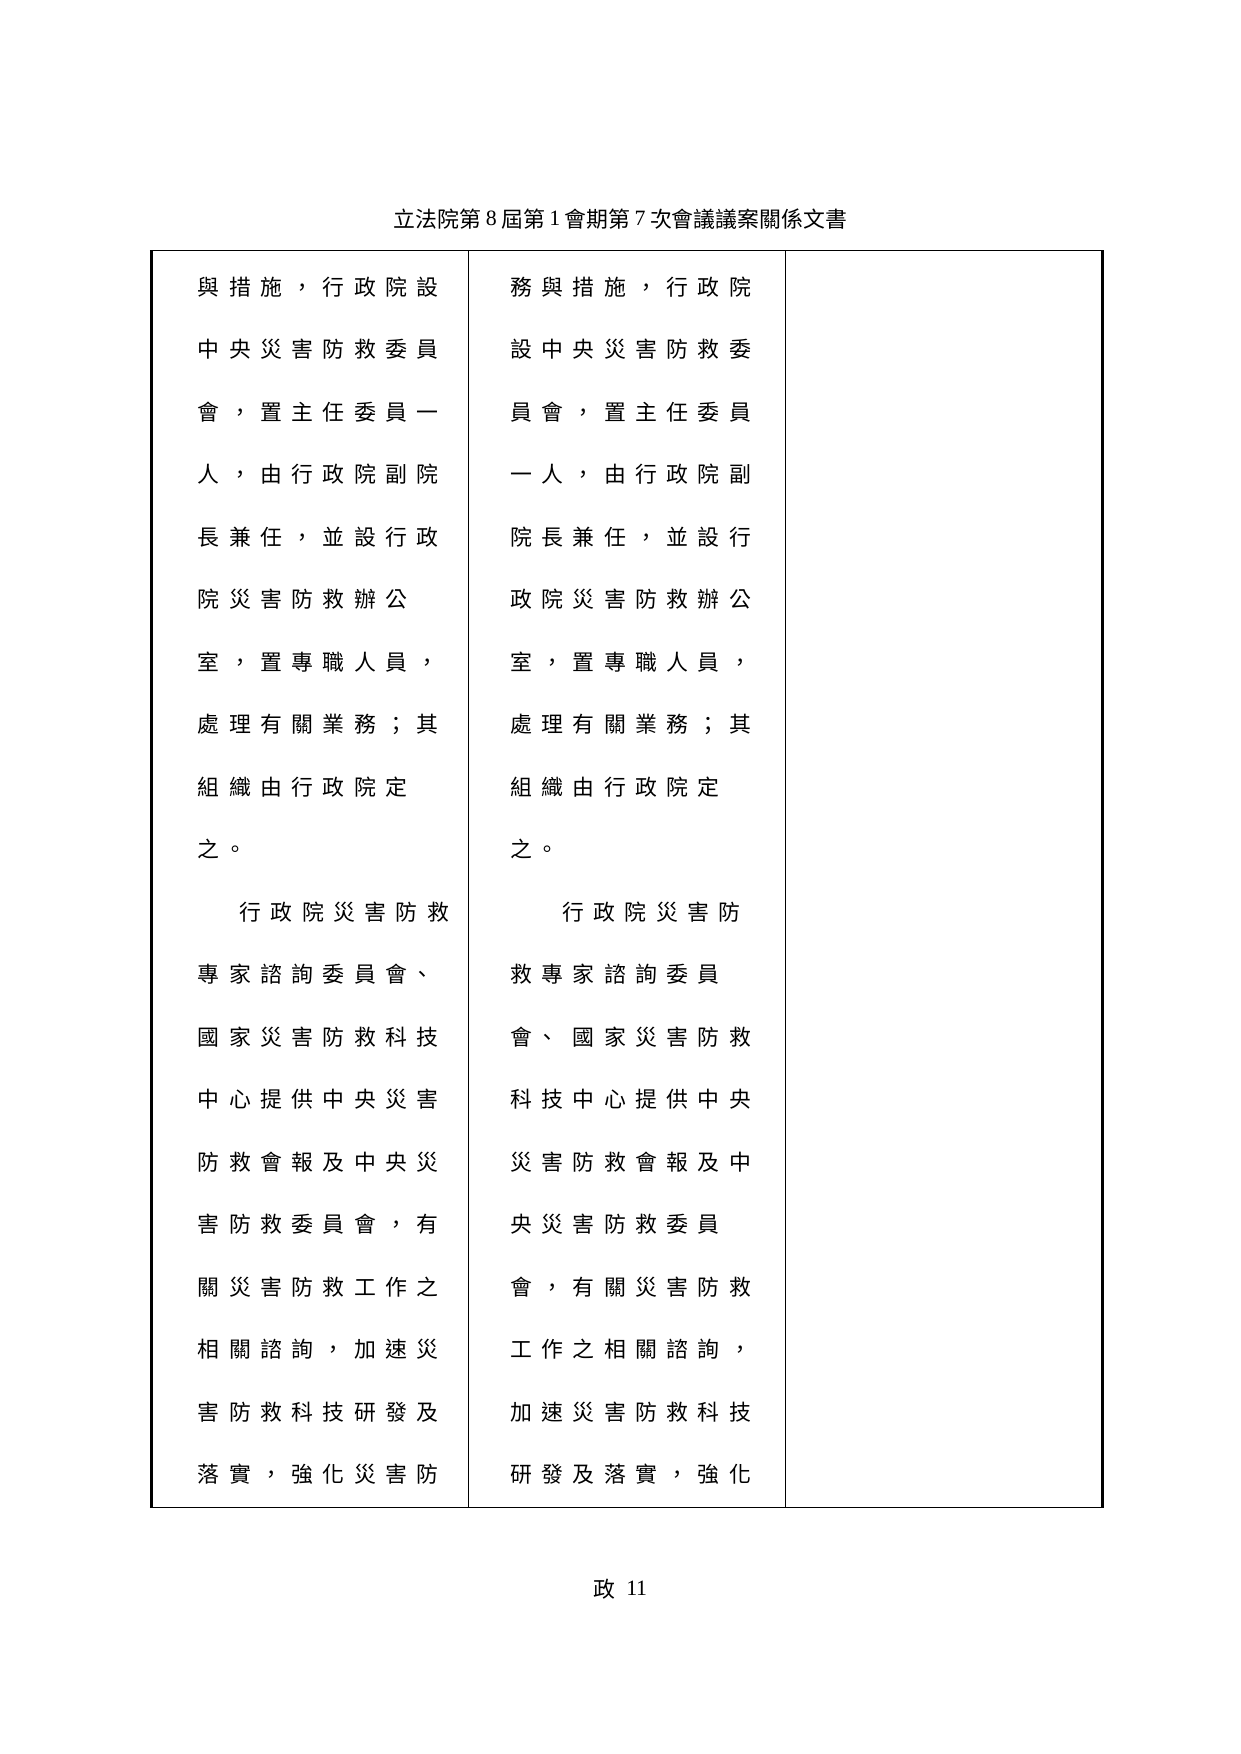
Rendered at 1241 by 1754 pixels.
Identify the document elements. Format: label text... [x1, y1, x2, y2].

table_cell 務與措施，行政院設中央災害防救委員會，置主任委員一人，由行政院副院長兼任，並設行政院災害防救辦公室，置專職人員，處理有關業務；其組織由行政院定之。 行政院災害防救專家諮詢委員會、國家災害防救科技中心提供中央災害防救會報及中央災害防救委員會，有關災害防救工作之相關諮詢，加速災害防救科技研發及落實，強化 [469, 251, 785, 1507]
table_cell 與措施，行政院設中央災害防救委員會，置主任委員一人，由行政院副院長兼任，並設行政院災害防救辦公室，置專職人員，處理有關業務；其組織由行政院定之。 行政院災害防救專家諮詢委員會、國家災害防救科技中心提供中央災害防救會報及中央災害防救委員會，有關災害防救工作之相關諮詢，加速災害防救科技研發及落實，強化災害防 [153, 251, 468, 1507]
table_cell [786, 251, 1101, 1507]
